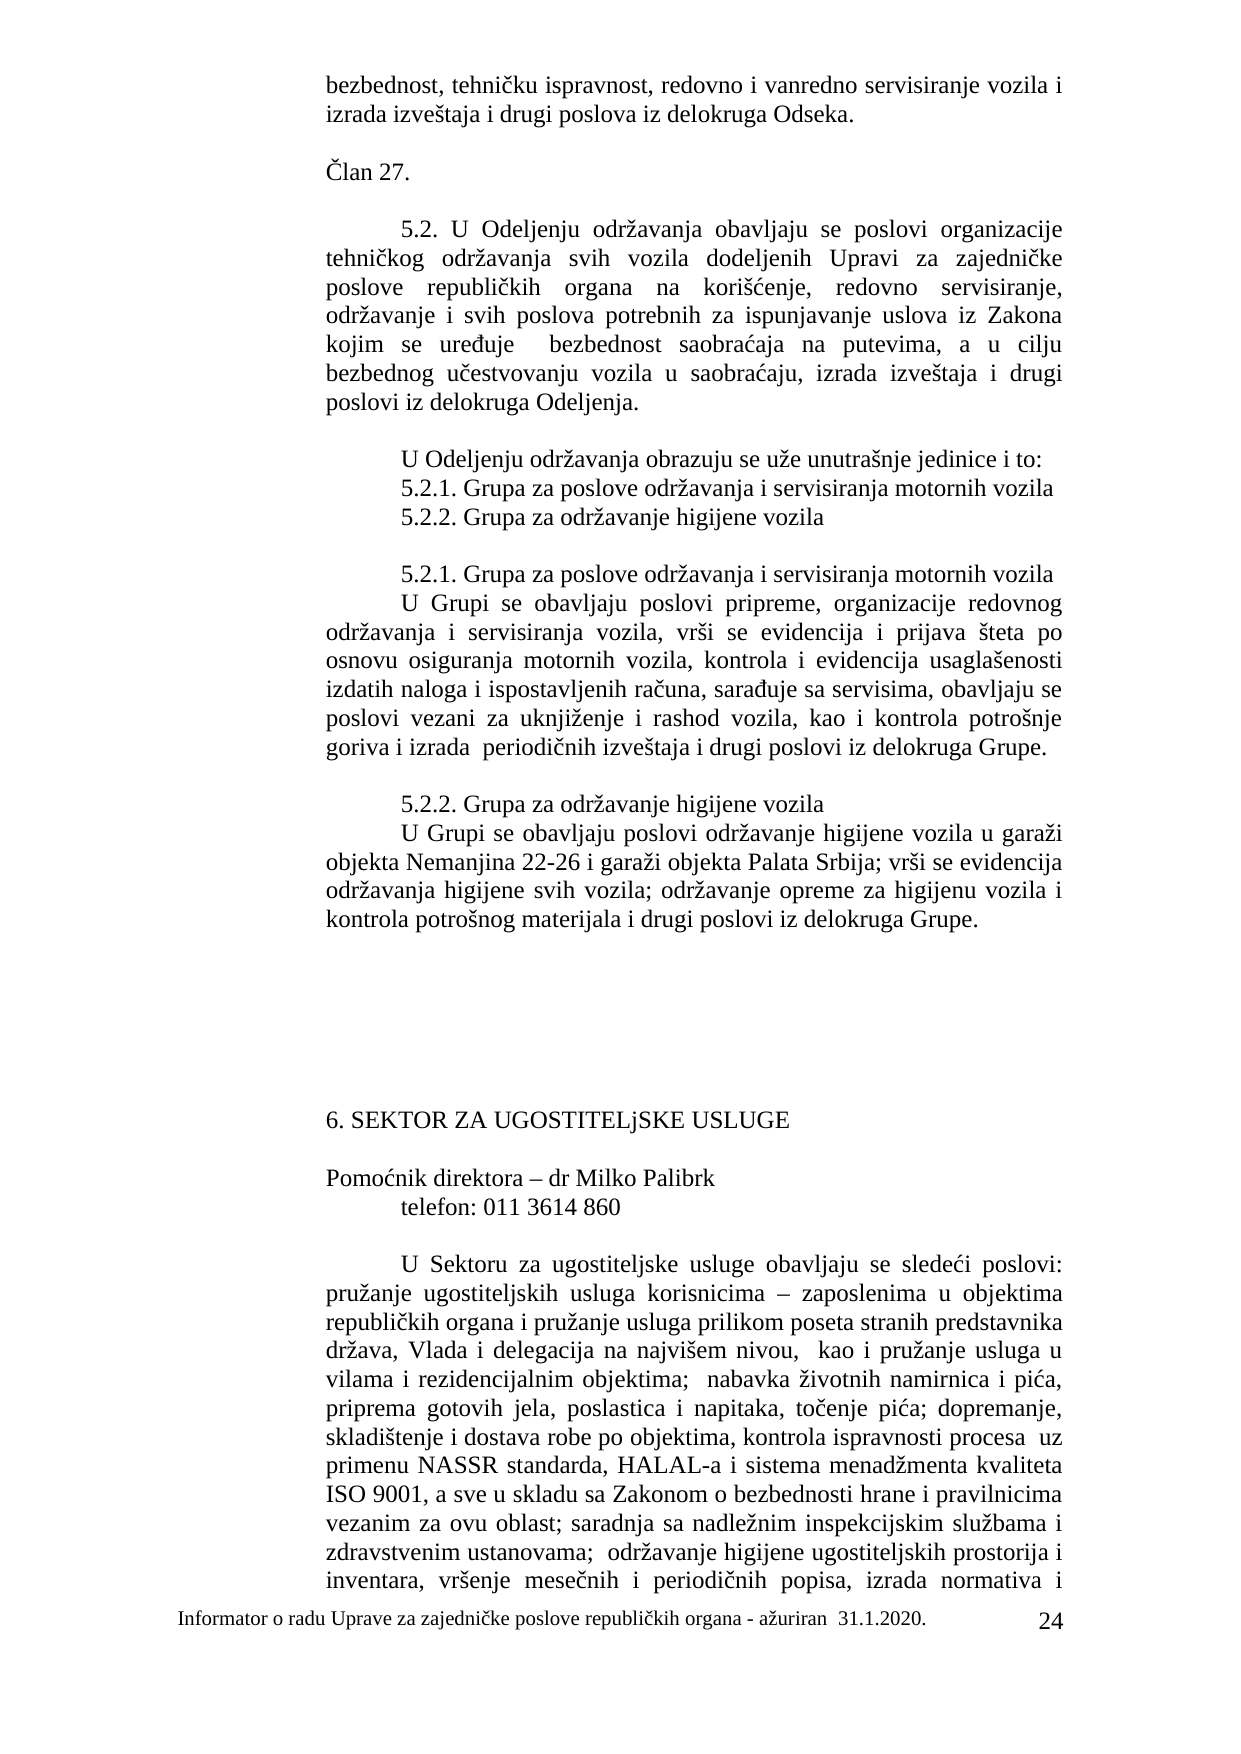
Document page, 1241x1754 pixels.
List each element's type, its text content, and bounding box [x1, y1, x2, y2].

text 5.2.2. Grupa za održavanje higijene vozila [326, 789, 1063, 818]
text 6. SEKTOR ZA UGOSTITELjSKE USLUGE [326, 1105, 1063, 1134]
text Pomoćnik direktora – dr Milko Palibrk [326, 1163, 1063, 1192]
text 5.2.1. Grupa za poslove održavanja i servisiranja motornih vozila [326, 473, 1063, 502]
text U Grupi se obavljaju poslovi održavanje higijene vozila u garaži objekta Nemanjina 22-26 i garaži objekta Palata Srbija; vrši se evidencija održavanja higijene svih vozila; održavanje opreme za higijenu vozila i kontrola potrošnog materijala i drugi poslovi iz delokruga Grupe. [326, 818, 1063, 933]
text bezbednost, tehničku ispravnost, redovno i vanredno servisiranje vozila i izrada izveštaja i drugi poslova iz delokruga Odseka. [326, 70, 1063, 128]
text telefon: 011 3614 860 [326, 1192, 1063, 1220]
text Član 27. [326, 157, 1063, 185]
text 5.2. U Odeljenju održavanja obavljaju se poslovi organizacije tehničkog održavanja svih vozila dodeljenih Upravi za zajedničke poslove republičkih organa na korišćenje, redovno servisiranje, održavanje i svih poslova potrebnih za ispunjavanje uslova iz Zakona kojim se uređuje bezbednost saobraćaja na putevima, a u cilju bezbednog učestvovanju vozila u saobraćaju, izrada izveštaja i drugi poslovi iz delokruga Odeljenja. [326, 214, 1063, 415]
text U Sektoru za ugostiteljske usluge obavljaju se sledeći poslovi: pružanje ugostiteljskih usluga korisnicima – zaposlenima u objektima republičkih organa i pružanje usluga prilikom poseta stranih predstavnika država, Vlada i delegacija na najvišem nivou, kao i pružanje usluga u vilama i rezidencijalnim objektima; nabavka životnih namirnica i pića, priprema gotovih jela, poslastica i napitaka, točenje pića; dopremanje, skladištenje i dostava robe po objektima, kontrola ispravnosti procesa uz primenu NASSR standarda, HALAL-a i sistema menadžmenta kvaliteta ISO 9001, a sve u skladu sa Zakonom o bezbednosti hrane i pravilnicima vezanim za ovu oblast; saradnja sa nadležnim inspekcijskim službama i zdravstvenim ustanovama; održavanje higijene ugostiteljskih prostorija i inventara, vršenje mesečnih i periodičnih popisa, izrada normativa i [326, 1249, 1063, 1594]
text U Grupi se obavljaju poslovi pripreme, organizacije redovnog održavanja i servisiranja vozila, vrši se evidencija i prijava šteta po osnovu osiguranja motornih vozila, kontrola i evidencija usaglašenosti izdatih naloga i ispostavljenih računa, sarađuje sa servisima, obavljaju se poslovi vezani za uknjiženje i rashod vozila, kao i kontrola potrošnje goriva i izrada periodičnih izveštaja i drugi poslovi iz delokruga Grupe. [326, 588, 1063, 760]
text 5.2.2. Grupa za održavanje higijene vozila [326, 502, 1063, 530]
text 5.2.1. Grupa za poslove održavanja i servisiranja motornih vozila [326, 559, 1063, 588]
text U Odeljenju održavanja obrazuju se uže unutrašnje jedinice i to: [326, 444, 1063, 473]
